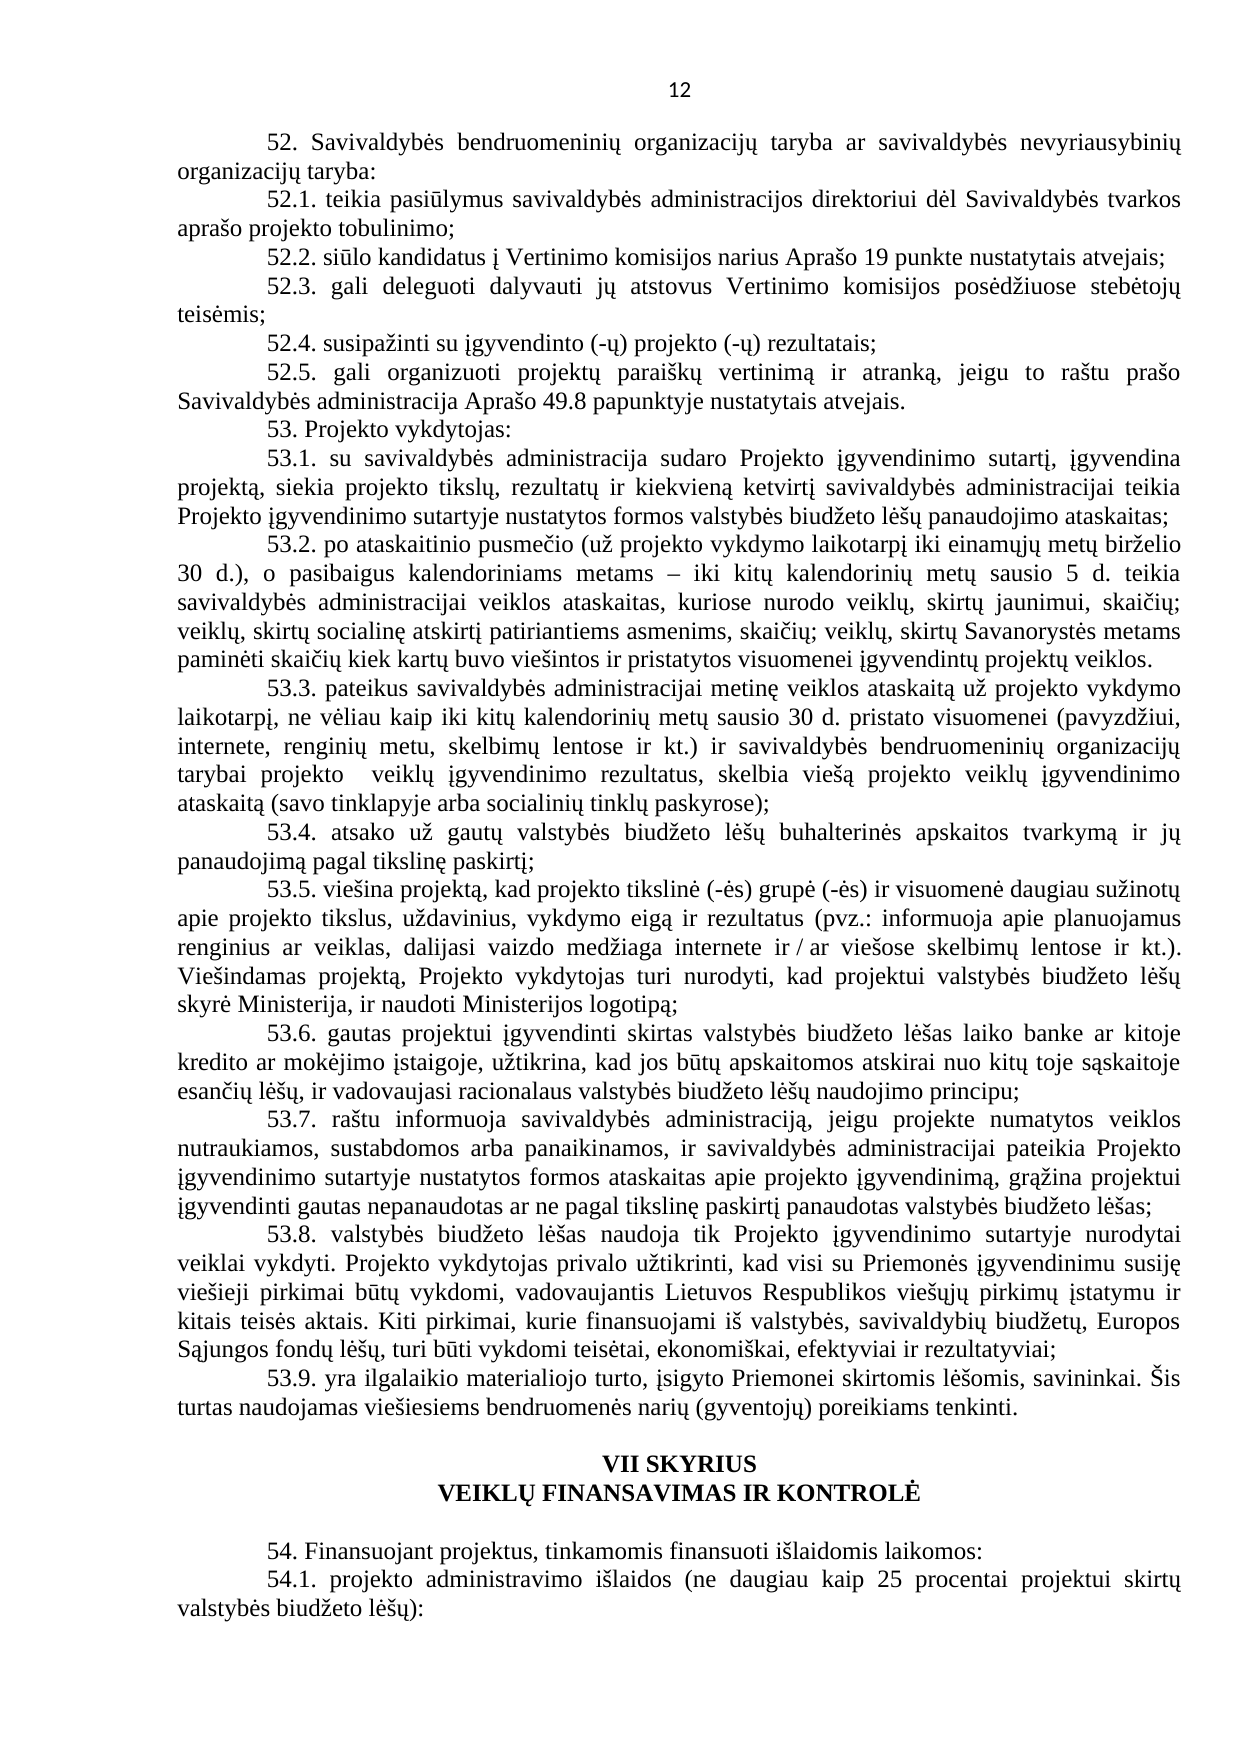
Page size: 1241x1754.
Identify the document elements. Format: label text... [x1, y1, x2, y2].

text 52.4. susipažinti su įgyvendinto (-ų) projekto (-ų) rezultatais; [177, 328, 1182, 357]
text 53.1. su savivaldybės administracija sudaro Projekto įgyvendinimo sutartį, įgyvendina projektą, siekia projekto tikslų, rezultatų ir kiekvieną ketvirtį savivaldybės administracijai teikia Projekto įgyvendinimo sutartyje nustatytos formos valstybės biudžeto lėšų panaudojimo ataskaitas; [177, 443, 1182, 529]
text 53.9. yra ilgalaikio materialiojo turto, įsigyto Priemonei skirtomis lėšomis, savininkai. Šis turtas naudojamas viešiesiems bendruomenės narių (gyventojų) poreikiams tenkinti. [177, 1363, 1182, 1421]
text 53.8. valstybės biudžeto lėšas naudoja tik Projekto įgyvendinimo sutartyje nurodytai veiklai vykdyti. Projekto vykdytojas privalo užtikrinti, kad visi su Priemonės įgyvendinimu susiję viešieji pirkimai būtų vykdomi, vadovaujantis Lietuvos Respublikos viešųjų pirkimų įstatymu ir kitais teisės aktais. Kiti pirkimai, kurie finansuojami iš valstybės, savivaldybių biudžetų, Europos Sąjungos fondų lėšų, turi būti vykdomi teisėtai, ekonomiškai, efektyviai ir rezultatyviai; [177, 1219, 1182, 1363]
text VEIKLŲ FINANSAVIMAS IR KONTROLĖ [177, 1478, 1182, 1507]
text VII SKYRIUS [177, 1449, 1182, 1478]
text 54.1. projekto administravimo išlaidos (ne daugiau kaip 25 procentai projektui skirtų valstybės biudžeto lėšų): [177, 1564, 1182, 1622]
text 54. Finansuojant projektus, tinkamomis finansuoti išlaidomis laikomos: [177, 1536, 1182, 1564]
text 53.5. viešina projektą, kad projekto tikslinė (-ės) grupė (-ės) ir visuomenė daugiau sužinotų apie projekto tikslus, uždavinius, vykdymo eigą ir rezultatus (pvz.: informuoja apie planuojamus renginius ar veiklas, dalijasi vaizdo medžiaga internete ir / ar viešose skelbimų lentose ir kt.). Viešindamas projektą, Projekto vykdytojas turi nurodyti, kad projektui valstybės biudžeto lėšų skyrė Ministerija, ir naudoti Ministerijos logotipą; [177, 874, 1182, 1018]
text 52.5. gali organizuoti projektų paraiškų vertinimą ir atranką, jeigu to raštu prašo Savivaldybės administracija Aprašo 49.8 papunktyje nustatytais atvejais. [177, 357, 1182, 414]
text 53.4. atsako už gautų valstybės biudžeto lėšų buhalterinės apskaitos tvarkymą ir jų panaudojimą pagal tikslinę paskirtį; [177, 817, 1182, 874]
text 53. Projekto vykdytojas: [177, 414, 1182, 443]
text 52.2. siūlo kandidatus į Vertinimo komisijos narius Aprašo 19 punkte nustatytais atvejais; [177, 242, 1182, 271]
text 52.3. gali deleguoti dalyvauti jų atstovus Vertinimo komisijos posėdžiuose stebėtojų teisėmis; [177, 271, 1182, 328]
text 53.3. pateikus savivaldybės administracijai metinę veiklos ataskaitą už projekto vykdymo laikotarpį, ne vėliau kaip iki kitų kalendorinių metų sausio 30 d. pristato visuomenei (pavyzdžiui, internete, renginių metu, skelbimų lentose ir kt.) ir savivaldybės bendruomeninių organizacijų tarybai projekto veiklų įgyvendinimo rezultatus, skelbia viešą projekto veiklų įgyvendinimo ataskaitą (savo tinklapyje arba socialinių tinklų paskyrose); [177, 673, 1182, 817]
text 53.2. po ataskaitinio pusmečio (už projekto vykdymo laikotarpį iki einamųjų metų birželio 30 d.), o pasibaigus kalendoriniams metams – iki kitų kalendorinių metų sausio 5 d. teikia savivaldybės administracijai veiklos ataskaitas, kuriose nurodo veiklų, skirtų jaunimui, skaičių; veiklų, skirtų socialinę atskirtį patiriantiems asmenims, skaičių; veiklų, skirtų Savanorystės metams paminėti skaičių kiek kartų buvo viešintos ir pristatytos visuomenei įgyvendintų projektų veiklos. [177, 529, 1182, 673]
text 52. Savivaldybės bendruomeninių organizacijų taryba ar savivaldybės nevyriausybinių organizacijų taryba: [177, 127, 1182, 184]
text 52.1. teikia pasiūlymus savivaldybės administracijos direktoriui dėl Savivaldybės tvarkos aprašo projekto tobulinimo; [177, 184, 1182, 242]
text 53.6. gautas projektui įgyvendinti skirtas valstybės biudžeto lėšas laiko banke ar kitoje kredito ar mokėjimo įstaigoje, užtikrina, kad jos būtų apskaitomos atskirai nuo kitų toje sąskaitoje esančių lėšų, ir vadovaujasi racionalaus valstybės biudžeto lėšų naudojimo principu; [177, 1018, 1182, 1104]
text 53.7. raštu informuoja savivaldybės administraciją, jeigu projekte numatytos veiklos nutraukiamos, sustabdomos arba panaikinamos, ir savivaldybės administracijai pateikia Projekto įgyvendinimo sutartyje nustatytos formos ataskaitas apie projekto įgyvendinimą, grąžina projektui įgyvendinti gautas nepanaudotas ar ne pagal tikslinę paskirtį panaudotas valstybės biudžeto lėšas; [177, 1104, 1182, 1219]
